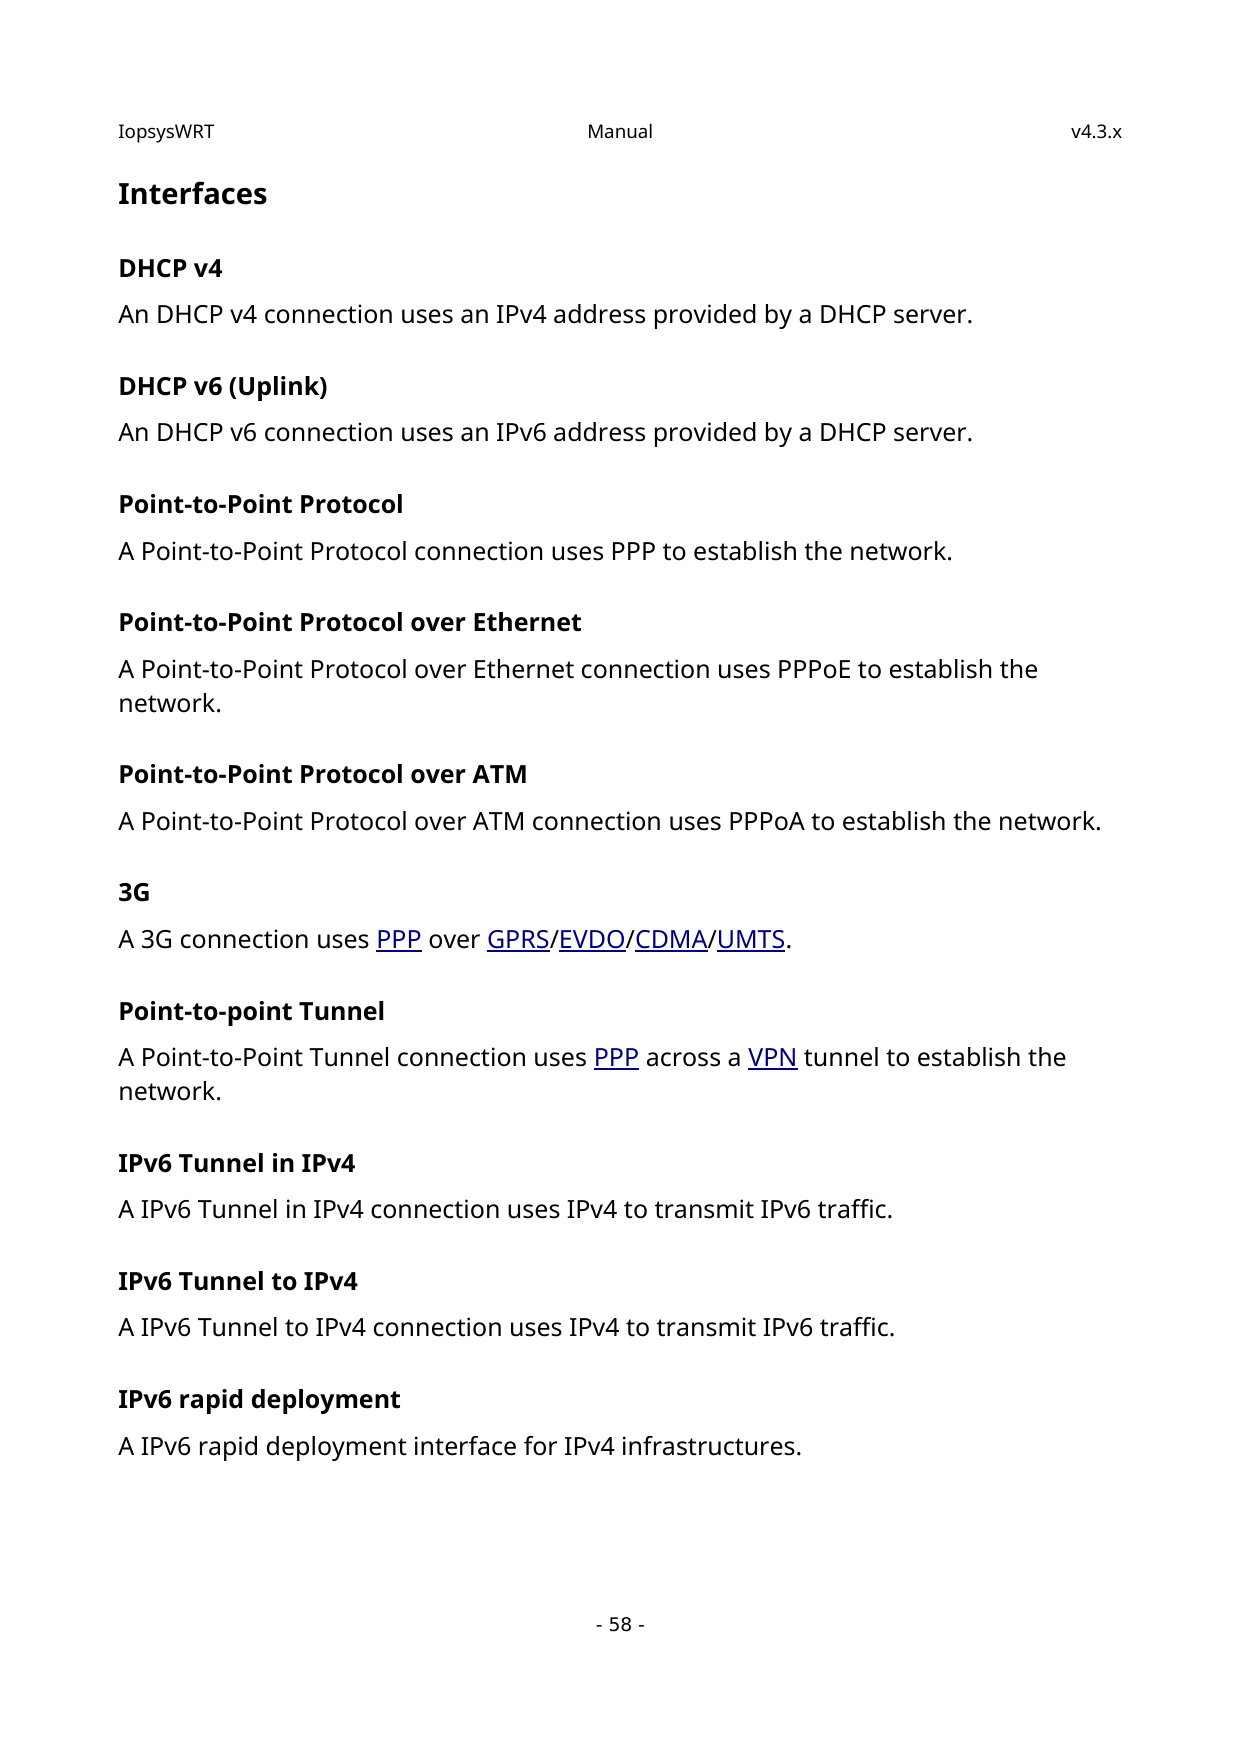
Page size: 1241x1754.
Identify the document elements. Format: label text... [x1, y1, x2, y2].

subtitle Interfaces [118, 173, 1122, 213]
text A Point-to-Point Tunnel connection uses PPP across a VPN tunnel to establish the network. [118, 1040, 1122, 1108]
text A Point-to-Point Protocol over Ethernet connection uses PPPoE to establish the network. [118, 651, 1122, 719]
subtitle IPv6 rapid deployment [118, 1382, 1122, 1416]
text A IPv6 Tunnel in IPv4 connection uses IPv4 to transmit IPv6 traffic. [118, 1192, 1122, 1226]
text An DHCP v6 connection uses an IPv6 address provided by a DHCP server. [118, 415, 1122, 449]
subtitle IPv6 Tunnel to IPv4 [118, 1263, 1122, 1297]
subtitle Point-to-Point Protocol [118, 487, 1122, 521]
subtitle DHCP v6 (Uplink) [118, 368, 1122, 402]
text A Point-to-Point Protocol connection uses PPP to establish the network. [118, 533, 1122, 567]
subtitle Point-to-Point Protocol over ATM [118, 757, 1122, 791]
text An DHCP v4 connection uses an IPv4 address provided by a DHCP server. [118, 297, 1122, 331]
text A IPv6 rapid deployment interface for IPv4 infrastructures. [118, 1428, 1122, 1462]
text A Point-to-Point Protocol over ATM connection uses PPPoA to establish the network. [118, 803, 1122, 837]
subtitle DHCP v4 [118, 250, 1122, 284]
subtitle 3G [118, 875, 1122, 909]
subtitle Point-to-point Tunnel [118, 993, 1122, 1027]
subtitle Point-to-Point Protocol over Ethernet [118, 605, 1122, 639]
text A IPv6 Tunnel to IPv4 connection uses IPv4 to transmit IPv6 traffic. [118, 1310, 1122, 1344]
text A 3G connection uses PPP over GPRS/EVDO/CDMA/UMTS. [118, 922, 1122, 956]
subtitle IPv6 Tunnel in IPv4 [118, 1145, 1122, 1179]
